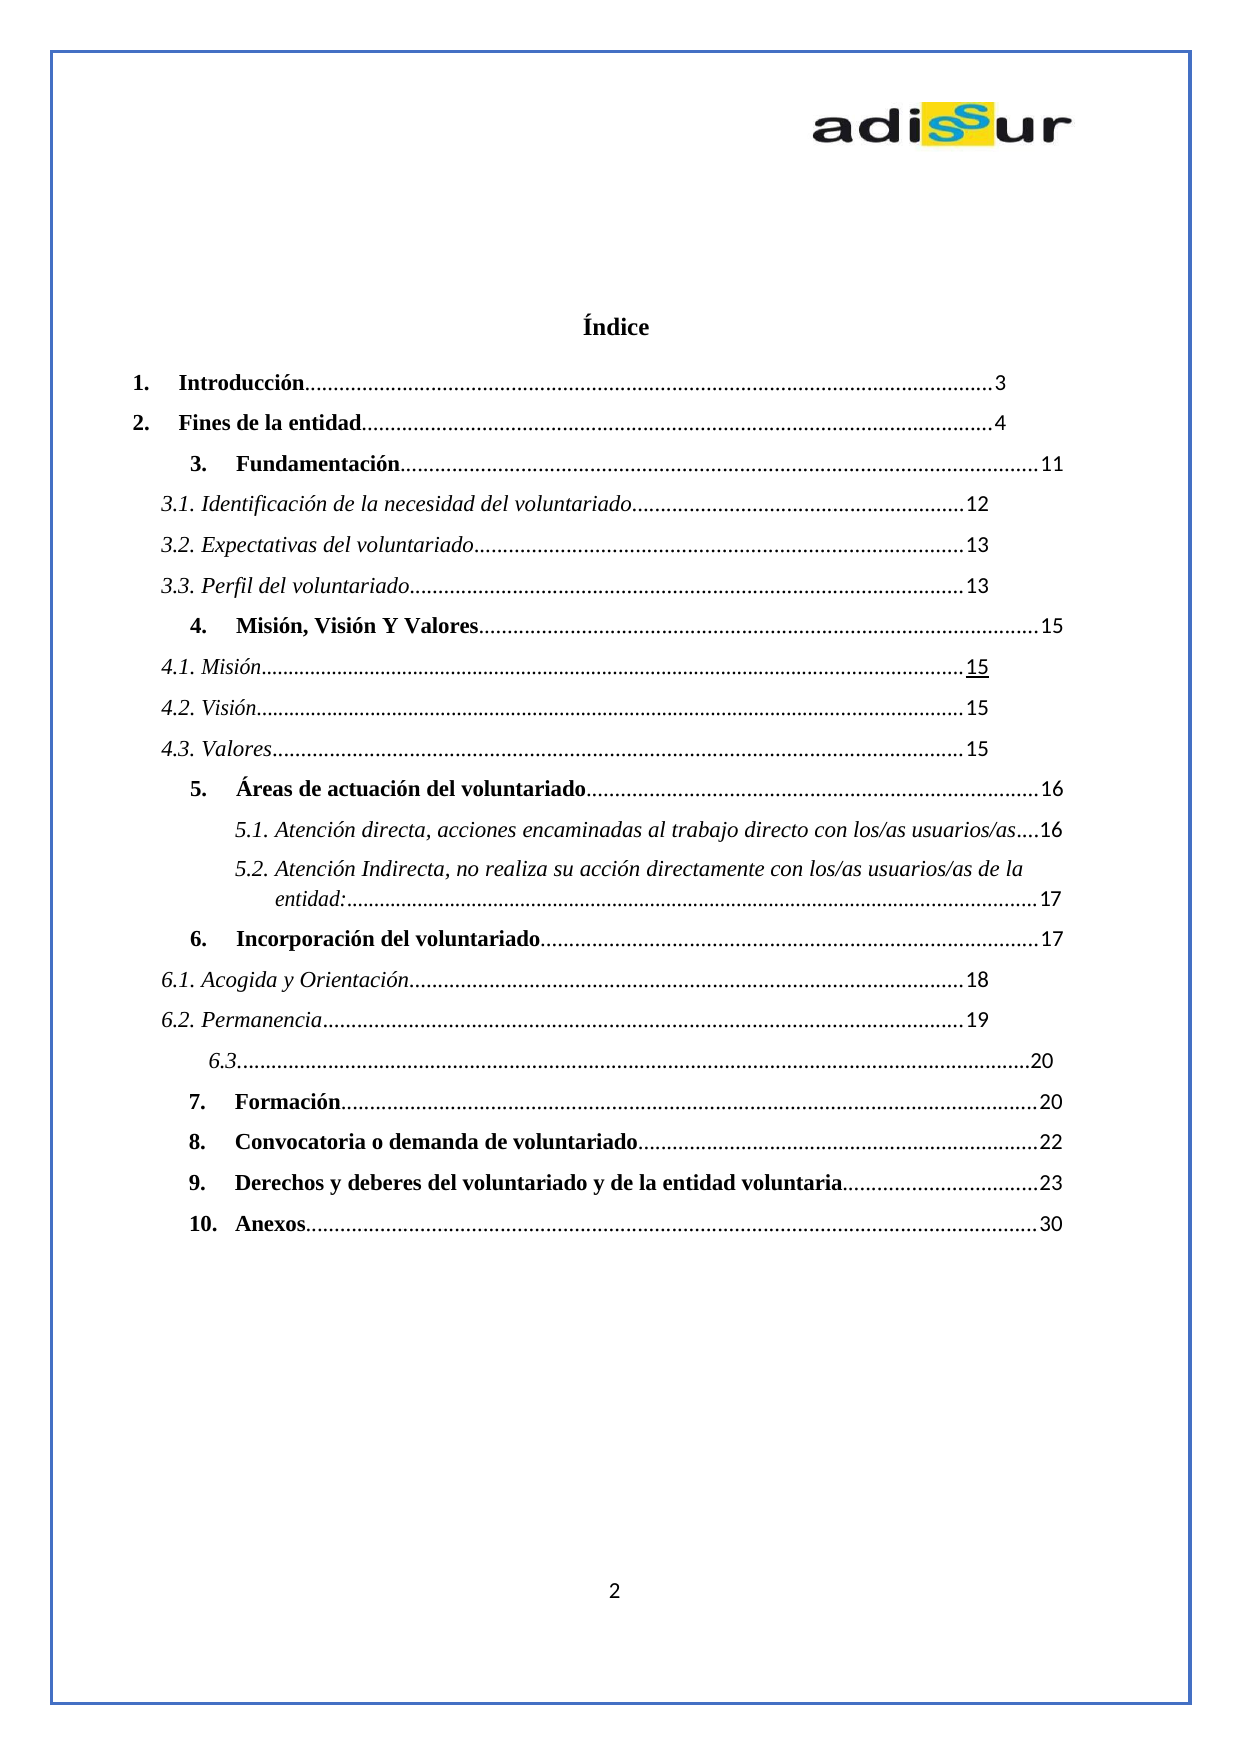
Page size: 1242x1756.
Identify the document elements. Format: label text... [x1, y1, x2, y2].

list Perfil del voluntariado 13 [161, 571, 1087, 599]
list Anexos 30 [189, 1209, 1087, 1237]
list Permanencia 19 [161, 1006, 1087, 1034]
list Atención directa, acciones encaminadas al trabajo directo con los/as usuarios/as 16 [235, 815, 1087, 843]
list Introducción 3 [132, 368, 1087, 396]
list Formación 20 [189, 1087, 1087, 1115]
list Derechos y deberes del voluntariado y de la entidad voluntaria 23 [189, 1168, 1087, 1196]
text 6.3............................................................................................................................................20 [176, 1046, 1087, 1074]
list Identificación de la necesidad del voluntariado 12 [161, 489, 1087, 517]
list Valores 15 [161, 734, 1087, 762]
subtitle Índice [167, 312, 1065, 341]
list Atención Indirecta, no realiza su acción directamente con los/as usuarios/as de la entidad: 17 [235, 855, 1062, 912]
list Incorporación del voluntariado 17 [190, 924, 1087, 952]
list Convocatoria o demanda de voluntariado 22 [189, 1127, 1087, 1155]
list Fines de la entidad 4 [132, 408, 1087, 436]
list Misión, Visión Y Valores 15 [190, 612, 1087, 640]
list Fundamentación 11 [190, 449, 1087, 477]
list Áreas de actuación del voluntariado 16 [190, 774, 1087, 802]
list Acogida y Orientación 18 [161, 965, 1087, 993]
list Visión 15 [161, 693, 1087, 721]
list Misión 15 [161, 652, 1087, 680]
list Expectativas del voluntariado 13 [161, 530, 1087, 558]
